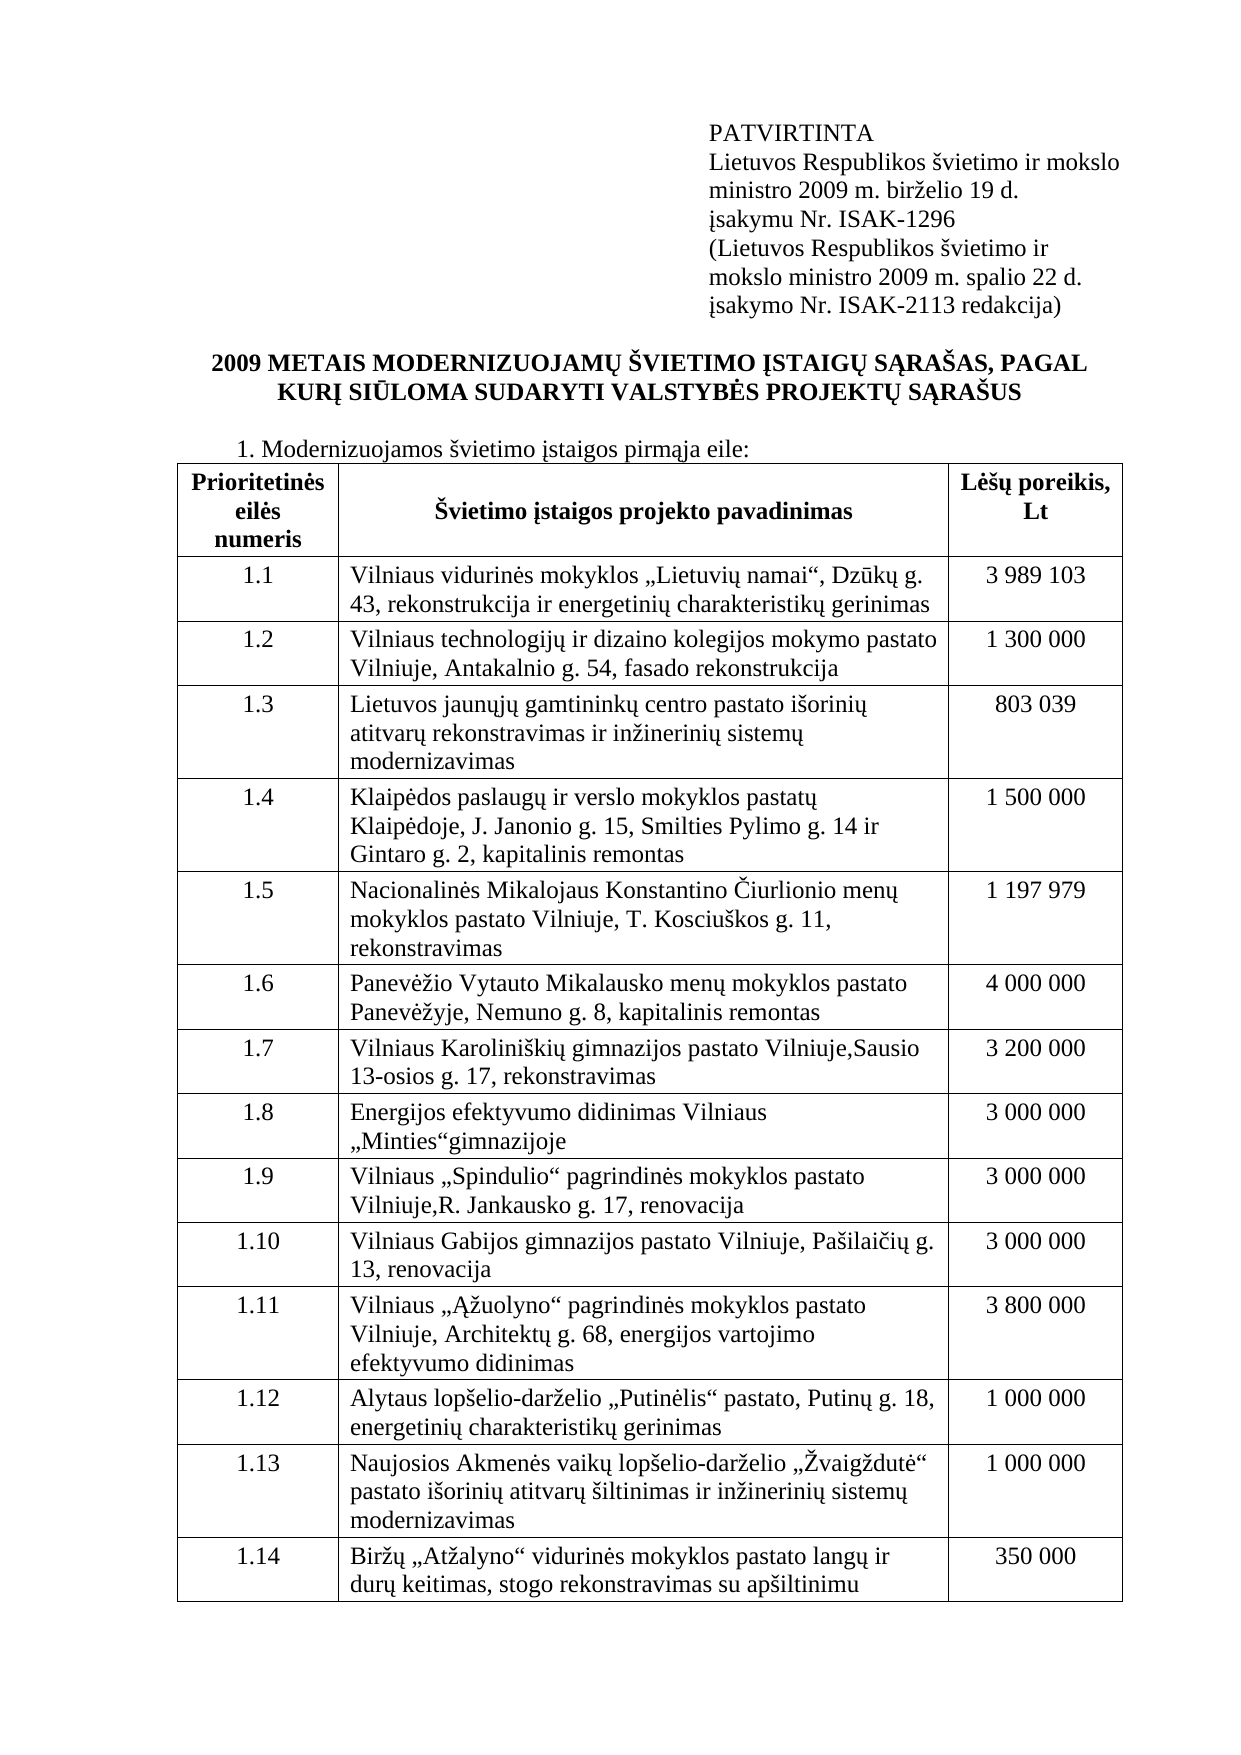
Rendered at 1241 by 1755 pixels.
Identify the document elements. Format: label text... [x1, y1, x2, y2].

table_cell 350 000 [949, 1538, 1122, 1601]
table_cell 1 000 000 [949, 1445, 1122, 1537]
table_header Lėšų poreikis, Lt [949, 464, 1122, 556]
table_cell 3 800 000 [949, 1287, 1122, 1379]
text PATVIRTINTA [709, 118, 1122, 147]
table_cell Biržų „Atžalyno“ vidurinės mokyklos pastato langų ir durų keitimas, stogo rekonstravimas su apšiltinimu [339, 1538, 948, 1601]
text įsakymu Nr. ISAK-1296 [177, 204, 1122, 233]
text 2009 metais modernizuojamų švietimo įstaigų sąrašas, pagal kurį siūloma sudaryti valstybės projektų sąrašus [177, 348, 1122, 406]
table_cell 1.3 [178, 686, 338, 778]
table_cell Nacionalinės Mikalojaus Konstantino Čiurlionio menų mokyklos pastato Vilniuje, T. Kosciuškos g. 11, rekonstravimas [339, 872, 948, 964]
table_cell Klaipėdos paslaugų ir verslo mokyklos pastatų Klaipėdoje, J. Janonio g. 15, Smilties Pylimo g. 14 ir Gintaro g. 2, kapitalinis remontas [339, 779, 948, 871]
table_header Prioritetinės eilės numeris [178, 464, 338, 556]
table_cell 3 989 103 [949, 557, 1122, 621]
table_cell Vilniaus „Spindulio“ pagrindinės mokyklos pastato Vilniuje,R. Jankausko g. 17, renovacija [339, 1159, 948, 1222]
table_cell 1.4 [178, 779, 338, 871]
table_cell 1.1 [178, 557, 338, 621]
text (Lietuvos Respublikos švietimo ir [177, 233, 1122, 262]
table_cell Vilniaus „Ąžuolyno“ pagrindinės mokyklos pastato Vilniuje, Architektų g. 68, energijos vartojimo efektyvumo didinimas [339, 1287, 948, 1379]
table_cell 803 039 [949, 686, 1122, 778]
table_cell Panevėžio Vytauto Mikalausko menų mokyklos pastato Panevėžyje, Nemuno g. 8, kapitalinis remontas [339, 965, 948, 1029]
table_cell 3 000 000 [949, 1159, 1122, 1222]
table_cell Alytaus lopšelio-darželio „Putinėlis“ pastato, Putinų g. 18, energetinių charakteristikų gerinimas [339, 1380, 948, 1444]
table_cell Lietuvos jaunųjų gamtininkų centro pastato išorinių atitvarų rekonstravimas ir inžinerinių sistemų modernizavimas [339, 686, 948, 778]
table_cell Vilniaus Karoliniškių gimnazijos pastato Vilniuje,Sausio 13-osios g. 17, rekonstravimas [339, 1030, 948, 1093]
table_cell 1.11 [178, 1287, 338, 1379]
table_cell 1.13 [178, 1445, 338, 1537]
table_cell 1.14 [178, 1538, 338, 1601]
text 1. Modernizuojamos švietimo įstaigos pirmąja eile: [177, 434, 1122, 463]
table_cell 1.9 [178, 1159, 338, 1222]
text įsakymo Nr. ISAK-2113 redakcija) [177, 291, 1122, 319]
table_cell 3 000 000 [949, 1223, 1122, 1286]
table_cell Energijos efektyvumo didinimas Vilniaus „Minties“gimnazijoje [339, 1094, 948, 1157]
table_cell 1.10 [178, 1223, 338, 1286]
text Lietuvos Respublikos švietimo ir mokslo [177, 147, 1122, 176]
table_cell 1 000 000 [949, 1380, 1122, 1444]
table_cell 4 000 000 [949, 965, 1122, 1029]
table_cell 1.5 [178, 872, 338, 964]
table_cell 1 197 979 [949, 872, 1122, 964]
text mokslo ministro 2009 m. spalio 22 d. [177, 262, 1122, 291]
table_cell Vilniaus Gabijos gimnazijos pastato Vilniuje, Pašilaičių g. 13, renovacija [339, 1223, 948, 1286]
table_cell Naujosios Akmenės vaikų lopšelio-darželio „Žvaigždutė“ pastato išorinių atitvarų šiltinimas ir inžinerinių sistemų modernizavimas [339, 1445, 948, 1537]
table_cell 1.7 [178, 1030, 338, 1093]
table_cell 3 200 000 [949, 1030, 1122, 1093]
table_cell 1.6 [178, 965, 338, 1029]
table_header Švietimo įstaigos projekto pavadinimas [339, 464, 948, 556]
table_cell 1.2 [178, 622, 338, 685]
table_cell Vilniaus vidurinės mokyklos „Lietuvių namai“, Dzūkų g. 43, rekonstrukcija ir energetinių charakteristikų gerinimas [339, 557, 948, 621]
table_cell 1.12 [178, 1380, 338, 1444]
table_cell 1 500 000 [949, 779, 1122, 871]
table_cell 3 000 000 [949, 1094, 1122, 1157]
table_cell 1 300 000 [949, 622, 1122, 685]
text ministro 2009 m. birželio 19 d. [177, 176, 1122, 204]
table_cell 1.8 [178, 1094, 338, 1157]
table_cell Vilniaus technologijų ir dizaino kolegijos mokymo pastato Vilniuje, Antakalnio g. 54, fasado rekonstrukcija [339, 622, 948, 685]
